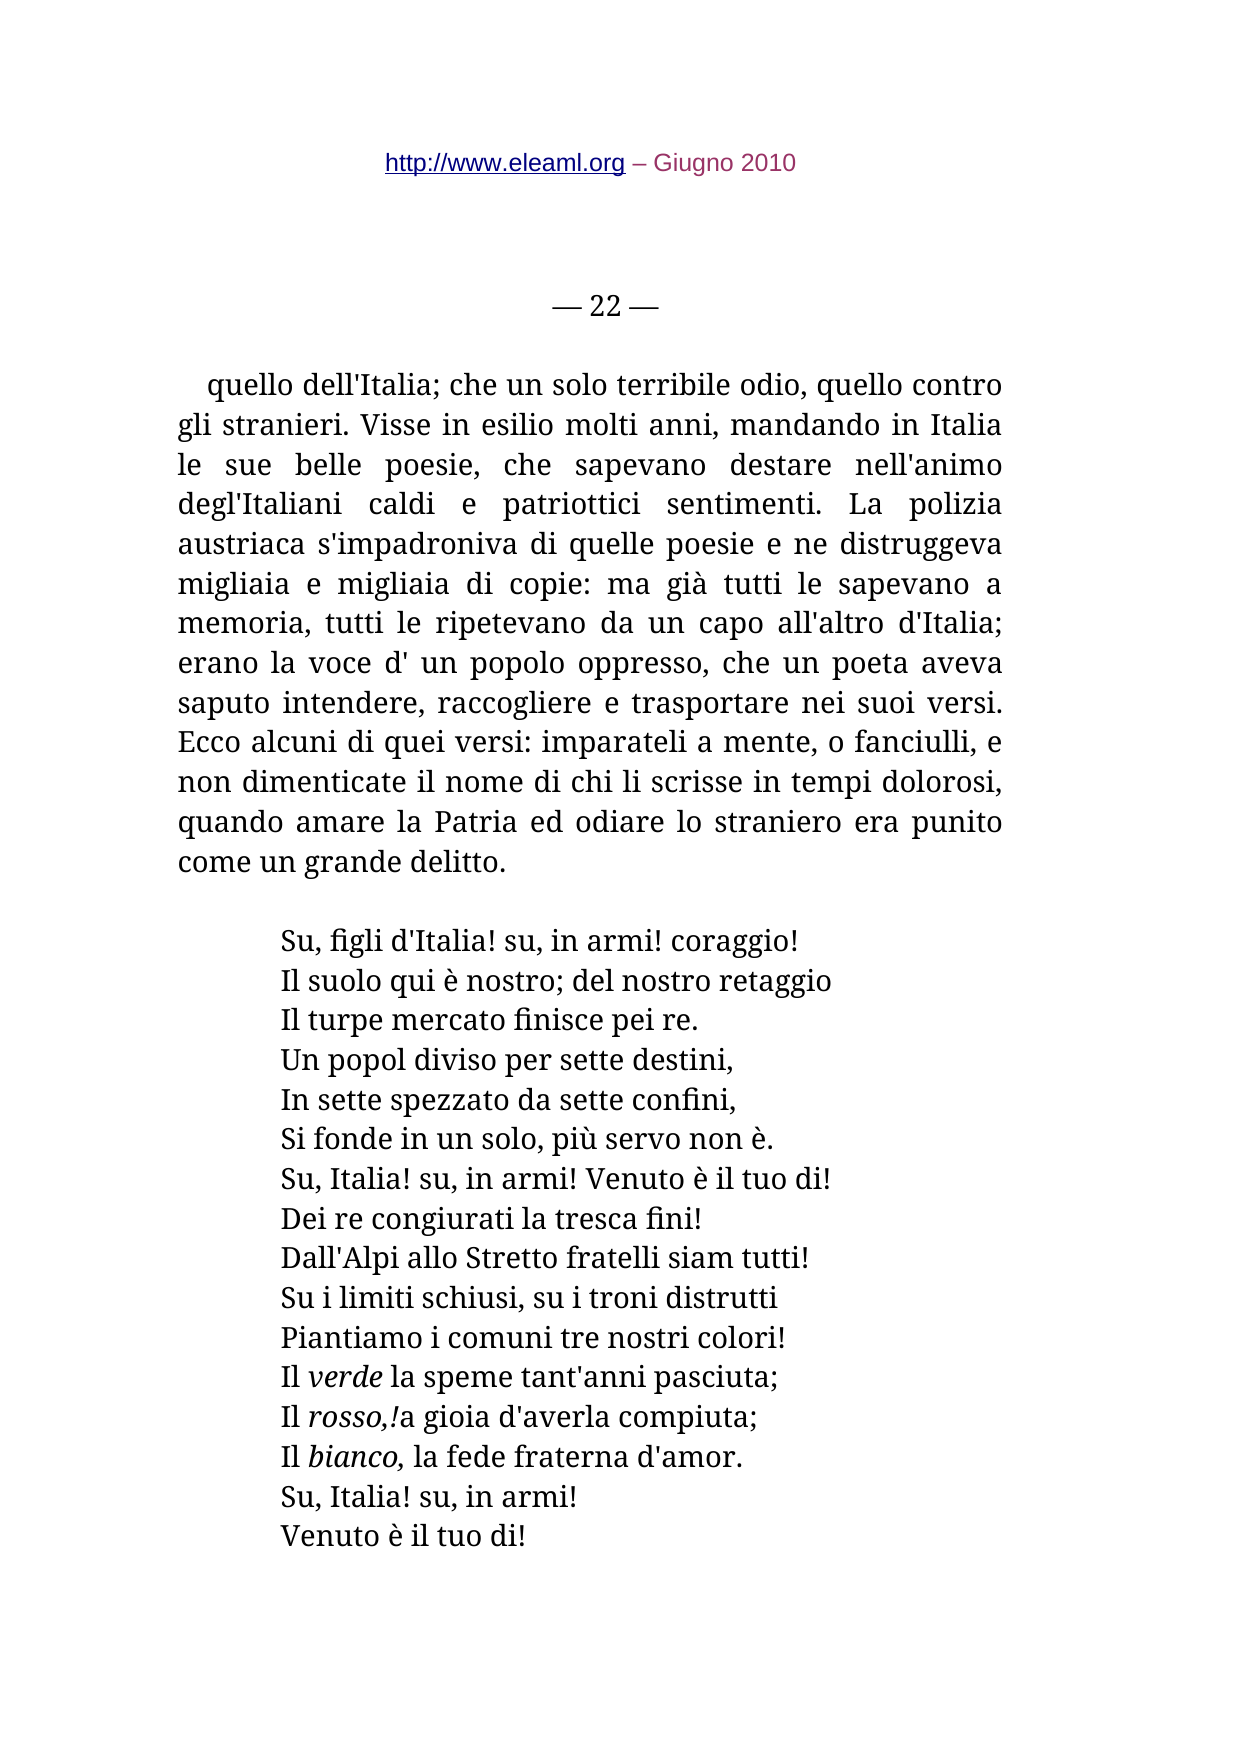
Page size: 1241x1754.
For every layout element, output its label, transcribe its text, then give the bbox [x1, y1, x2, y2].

text Il rosso,!a gioia d'averla compiuta; [251, 1396, 1004, 1436]
text Piantiamo i comuni tre nostri colori! [251, 1317, 1004, 1357]
text Venuto è il tuo di! [251, 1516, 1004, 1555]
text — 22 — [177, 285, 1004, 325]
text quello dell'Italia; che un solo terribile odio, quello contro gli stranieri. Visse in esilio molti anni, mandando in Italia le sue belle poesie, che sapevano destare nell'animo degl'Italiani caldi e patriottici sentimenti. La polizia austriaca s'impadroniva di quelle poesie e ne distruggeva migliaia e migliaia di copie: ma già tutti le sapevano a memoria, tutti le ripetevano da un capo all'altro d'Italia; erano la voce d' un popolo oppresso, che un poeta aveva saputo intendere, raccogliere e trasportare nei suoi versi. Ecco alcuni di quei versi: imparateli a mente, o fanciulli, e non dimenticate il nome di chi li scrisse in tempi dolorosi, quando amare la Patria ed odiare lo straniero era punito come un grande delitto. [177, 364, 1004, 881]
text Il suolo qui è nostro; del nostro retaggio [251, 960, 1004, 999]
text Su i limiti schiusi, su i troni distrutti [251, 1277, 1004, 1317]
text Si fonde in un solo, più servo non è. [251, 1119, 1004, 1158]
text Il turpe mercato finisce pei re. [251, 999, 1004, 1039]
text Su, Italia! su, in armi! Venuto è il tuo di! [251, 1158, 1004, 1198]
text Dall'Alpi allo Stretto fratelli siam tutti! [251, 1238, 1004, 1277]
text Su, figli d'Italia! su, in armi! coraggio! [251, 920, 1004, 960]
text Un popol diviso per sette destini, [251, 1039, 1004, 1079]
text Il bianco, la fede fraterna d'amor. [251, 1436, 1004, 1476]
text Su, Italia! su, in armi! [251, 1476, 1004, 1516]
text Il verde la speme tant'anni pasciuta; [251, 1357, 1004, 1396]
text Dei re congiurati la tresca fini! [251, 1198, 1004, 1238]
text In sette spezzato da sette confini, [251, 1079, 1004, 1119]
